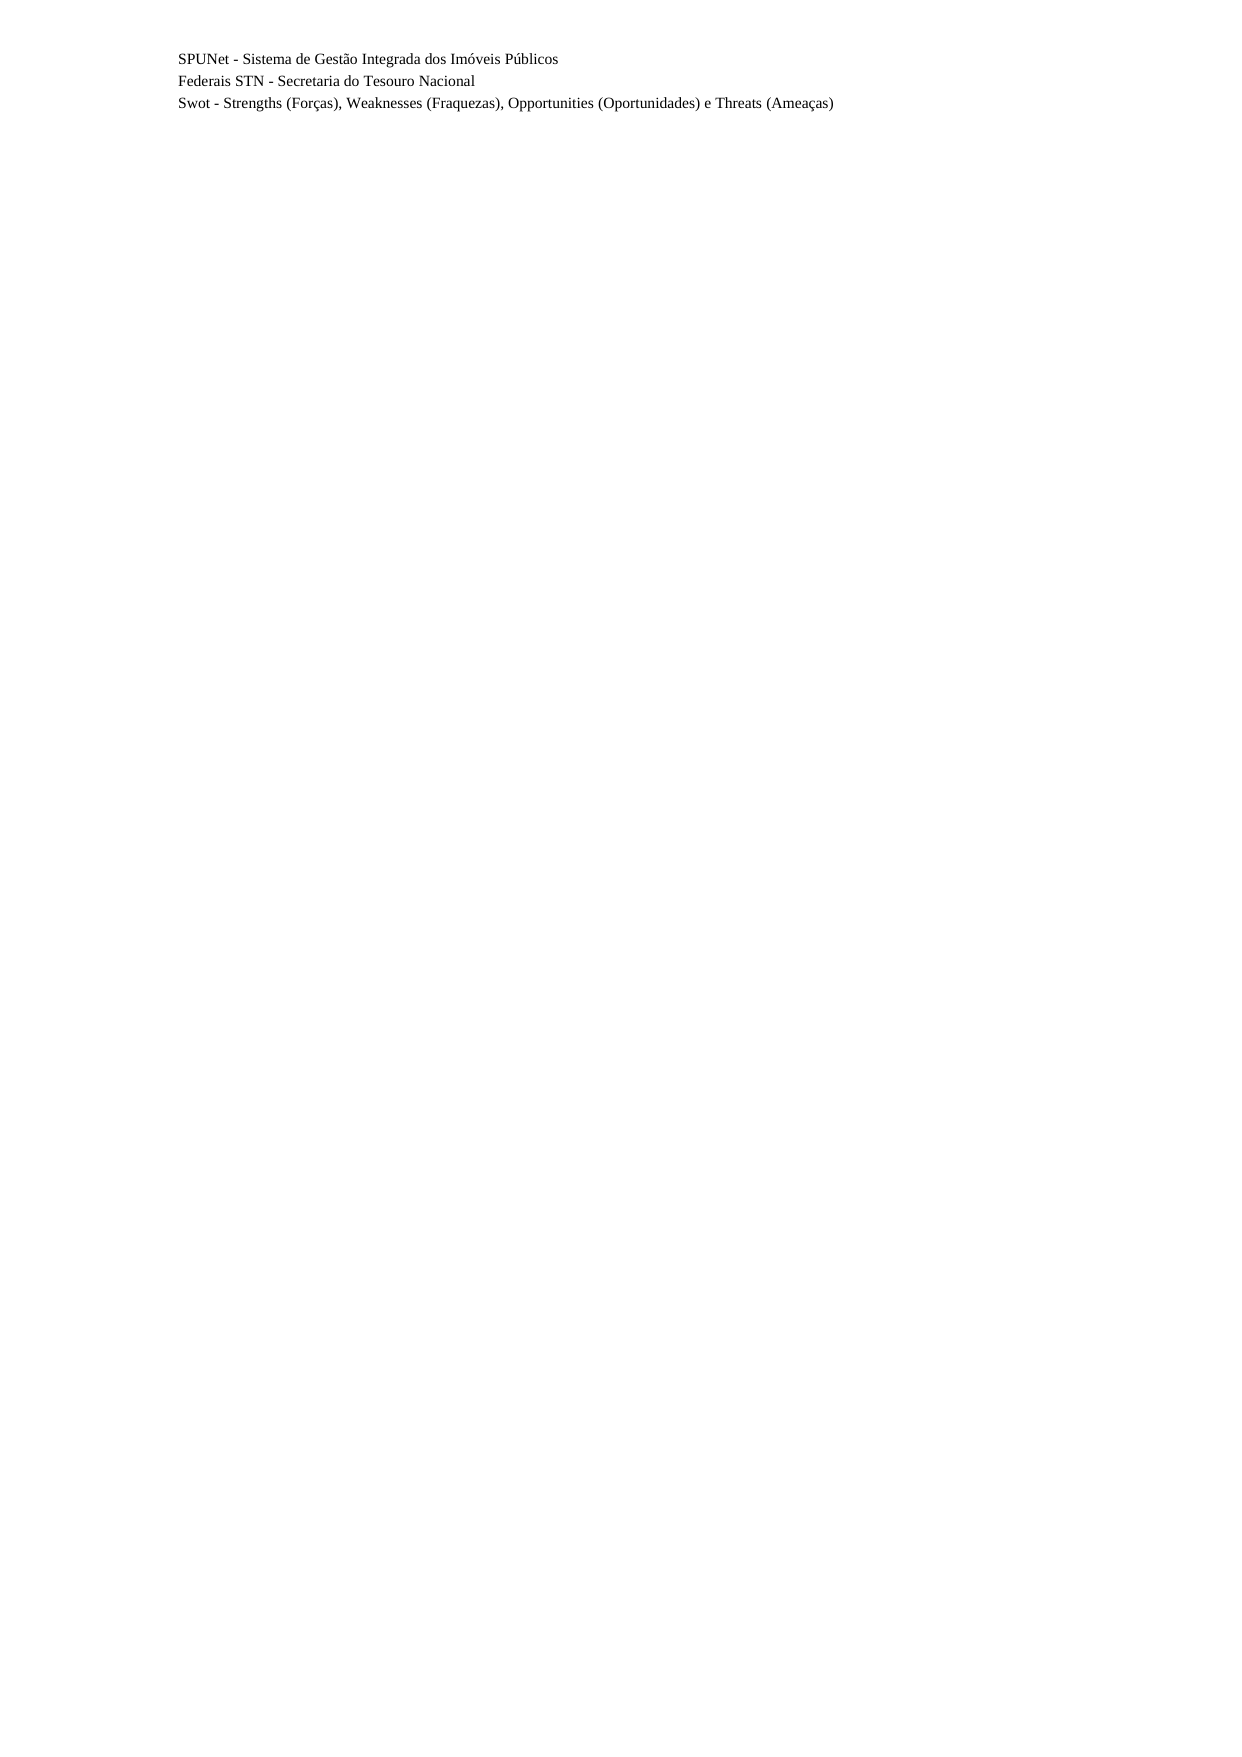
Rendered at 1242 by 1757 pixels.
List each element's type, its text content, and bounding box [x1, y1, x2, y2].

text SPUNet - Sistema de Gestão Integrada dos Imóveis Públicos Federais STN - Secretaria do Tesouro Nacional [178, 50, 612, 90]
text Swot - Strengths (Forças), Weaknesses (Fraquezas), Opportunities (Oportunidades) e Threats (Ameaças) [178, 94, 1196, 112]
